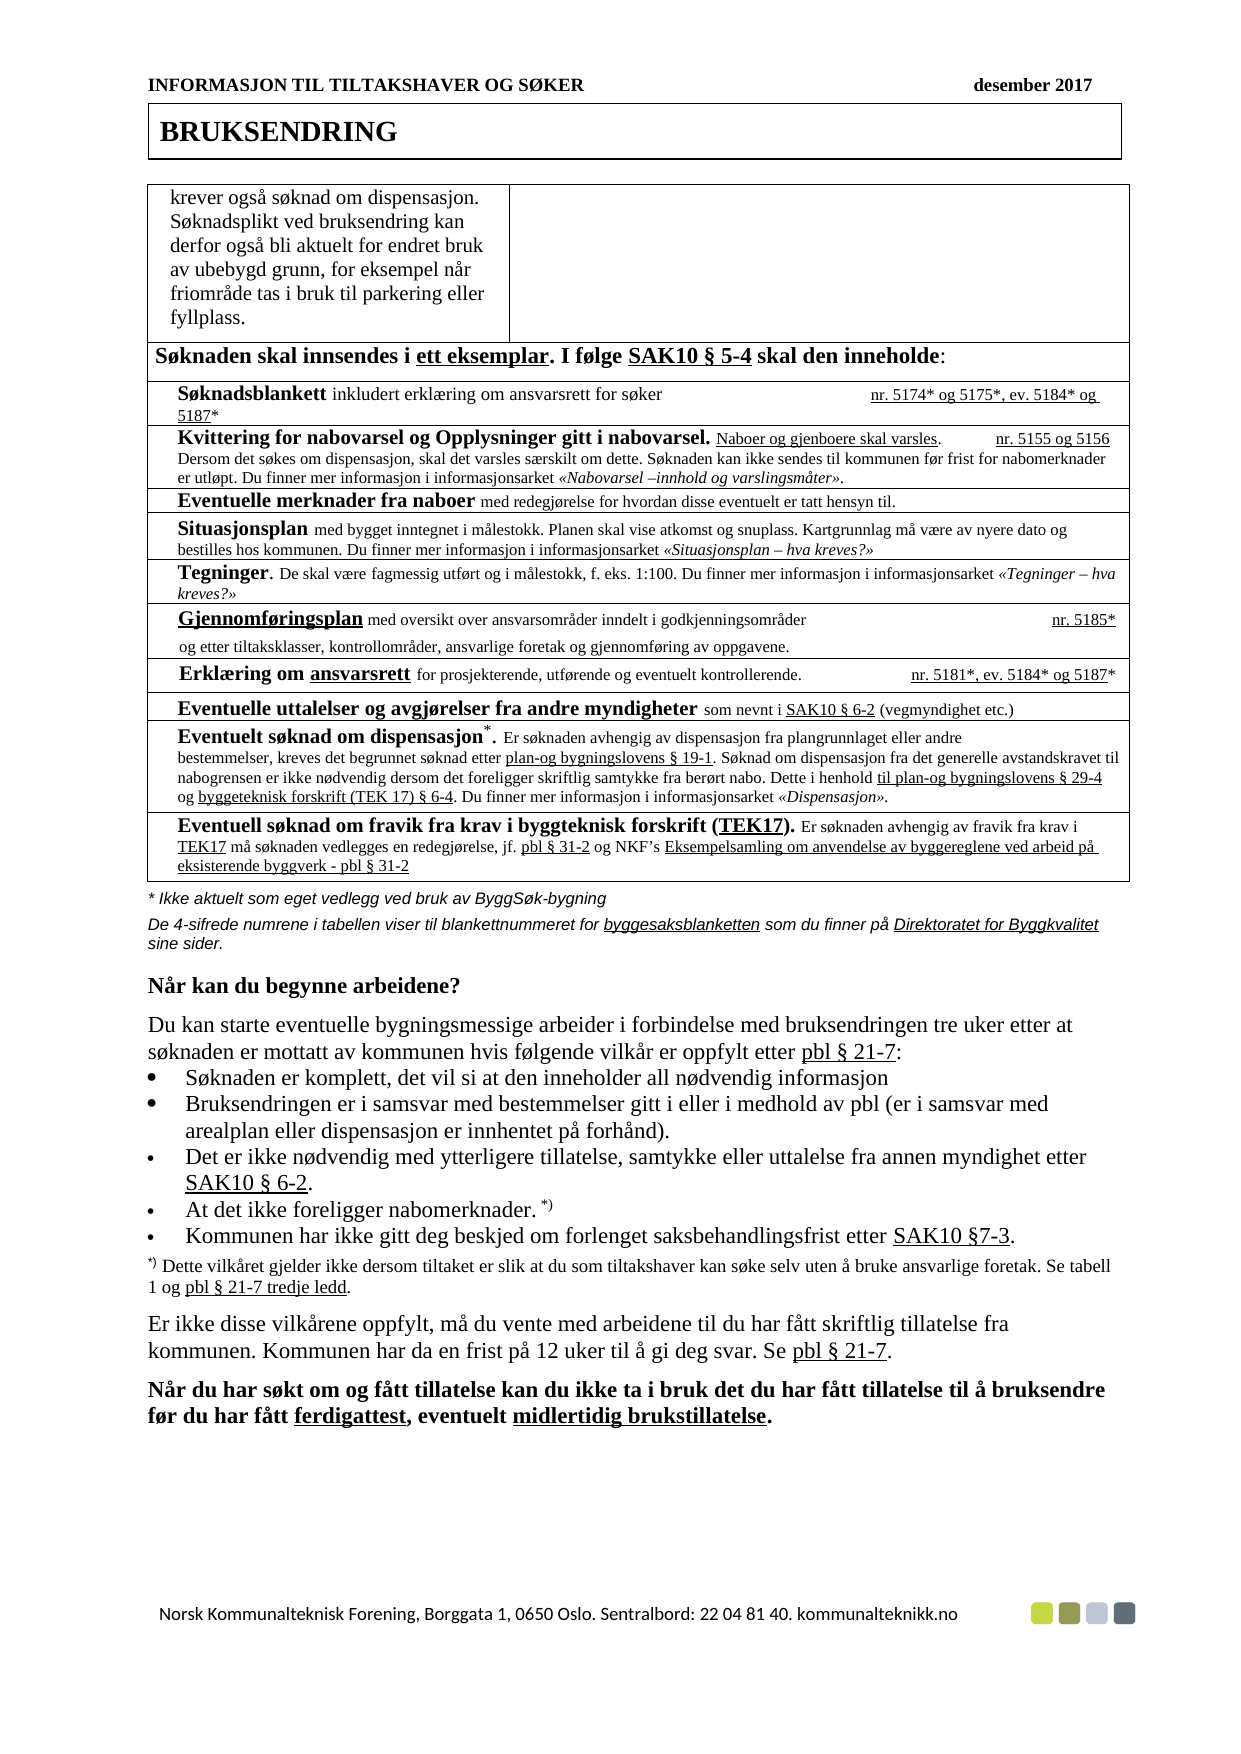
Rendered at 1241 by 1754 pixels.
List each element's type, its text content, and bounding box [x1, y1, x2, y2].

table_cell Eventuelt søknad om dispensasjon*. Er søknaden avhengig av dispensasjon fra plangrunnlaget eller andre bestemmelser, kreves det begrunnet søknad etter plan-og bygningslovens § 19-1. Søknad om dispensasjon fra det generelle avstandskravet til nabogrensen er ikke nødvendig dersom det foreligger skriftlig samtykke fra berørt nabo. Dette i henhold til plan-og bygningslovens § 29-4 og byggeteknisk forskrift (TEK 17) § 6-4. Du finner mer informasjon i informasjonsarket «Dispensasjon». [148, 721, 1129, 812]
table_cell Eventuelle uttalelser og avgjørelser fra andre myndigheter som nevnt i SAK10 § 6-2 (vegmyndighet etc.) [148, 693, 1129, 720]
text Er ikke disse vilkårene oppfylt, må du vente med arbeidene til du har fått skriftlig tillatelse fra kommunen. Kommunen har da en frist på 12 uker til å gi deg svar. Se pbl § 21-7. [148, 1311, 1122, 1363]
table_cell Kvittering for nabovarsel og Opplysninger gitt i nabovarsel. Naboer og gjenboere skal varsles. nr. 5155 og 5156 Dersom det søkes om dispensasjon, skal det varsles særskilt om dette. Søknaden kan ikke sendes til kommunen før frist for nabomerknader er utløpt. Du finner mer informasjon i informasjonsarket «Nabovarsel –innhold og varslingsmåter». [148, 426, 1129, 487]
table_cell Gjennomføringsplan med oversikt over ansvarsområder inndelt i godkjenningsområder nr. 5185* og etter tiltaksklasser, kontrollområder, ansvarlige foretak og gjennomføring av oppgavene. [148, 604, 1129, 658]
list At det ikke foreligger nabomerknader. *) [148, 1196, 1122, 1222]
text De 4-sifrede numrene i tabellen viser til blankettnummeret for byggesaksblanketten som du finner på Direktoratet for Byggkvalitet sine sider. [148, 914, 1122, 953]
table_cell Situasjonsplan med bygget inntegnet i målestokk. Planen skal vise atkomst og snuplass. Kartgrunnlag må være av nyere dato og bestilles hos kommunen. Du finner mer informasjon i informasjonsarket «Situasjonsplan – hva kreves?» [148, 513, 1129, 559]
table_cell Søknadsblankett inkludert erklæring om ansvarsrett for søker nr. 5174* og 5175*, ev. 5184* og 5187* [148, 382, 1129, 424]
text Du kan starte eventuelle bygningsmessige arbeider i forbindelse med bruksendringen tre uker etter at søknaden er mottatt av kommunen hvis følgende vilkår er oppfylt etter pbl § 21-7: [148, 1011, 1122, 1064]
table_cell [510, 185, 1129, 341]
list Kommunen har ikke gitt deg beskjed om forlenget saksbehandlingsfrist etter SAK10 §7-3. [148, 1222, 1122, 1248]
table_cell Tegninger. De skal være fagmessig utført og i målestokk, f. eks. 1:100. Du finner mer informasjon i informasjonsarket «Tegninger – hva kreves?» [148, 560, 1129, 603]
text Når du har søkt om og fått tillatelse kan du ikke ta i bruk det du har fått tillatelse til å bruksendre før du har fått ferdigattest, eventuelt midlertidig brukstillatelse. [148, 1376, 1122, 1428]
table_cell krever også søknad om dispensasjon. Søknadsplikt ved bruksendring kan derfor også bli aktuelt for endret bruk av ubebygd grunn, for eksempel når friområde tas i bruk til parkering eller fyllplass. [148, 185, 509, 341]
table_cell Erklæring om ansvarsrett for prosjekterende, utførende og eventuelt kontrollerende. nr. 5181*, ev. 5184* og 5187* [148, 659, 1129, 692]
list Bruksendringen er i samsvar med bestemmelser gitt i eller i medhold av pbl (er i samsvar med arealplan eller dispensasjon er innhentet på forhånd). [148, 1090, 1122, 1143]
list Søknaden er komplett, det vil si at den inneholder all nødvendig informasjon [148, 1064, 1122, 1090]
text Når kan du begynne arbeidene? [148, 972, 1122, 999]
text * Ikke aktuelt som eget vedlegg ved bruk av ByggSøk-bygning [148, 889, 1122, 908]
text *) Dette vilkåret gjelder ikke dersom tiltaket er slik at du som tiltakshaver kan søke selv uten å bruke ansvarlige foretak. Se tabell 1 og pbl § 21-7 tredje ledd. [148, 1255, 1122, 1298]
table_cell Søknaden skal innsendes i ett eksemplar. I følge SAK10 § 5-4 skal den inneholde: [148, 343, 1129, 381]
table_cell Eventuelle merknader fra naboer med redegjørelse for hvordan disse eventuelt er tatt hensyn til. [148, 489, 1129, 512]
list Det er ikke nødvendig med ytterligere tillatelse, samtykke eller uttalelse fra annen myndighet etter SAK10 § 6-2. [148, 1143, 1122, 1196]
table_cell Eventuell søknad om fravik fra krav i byggteknisk forskrift (TEK17). Er søknaden avhengig av fravik fra krav i TEK17 må søknaden vedlegges en redegjørelse, jf. pbl § 31-2 og NKF’s Eksempelsamling om anvendelse av byggereglene ved arbeid på eksisterende byggverk - pbl § 31-2 [148, 813, 1129, 881]
